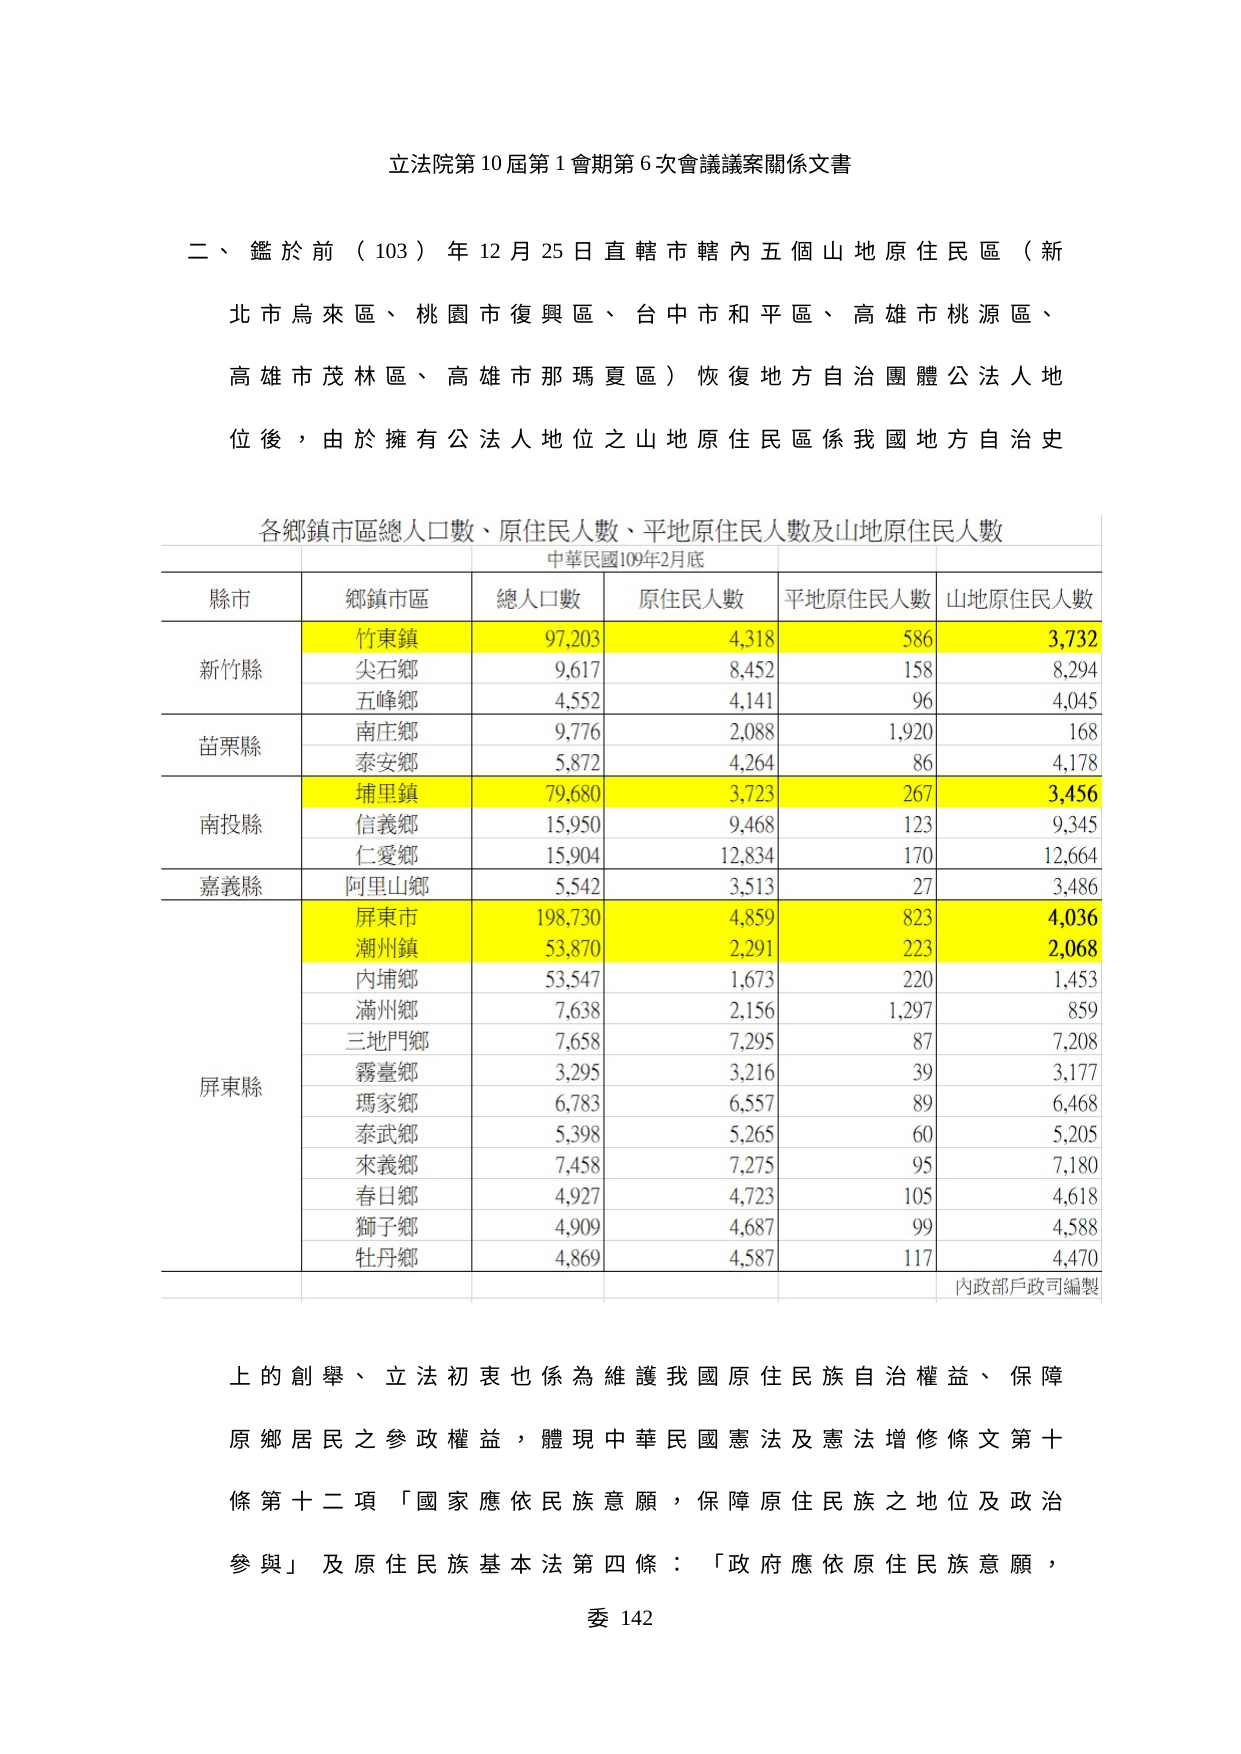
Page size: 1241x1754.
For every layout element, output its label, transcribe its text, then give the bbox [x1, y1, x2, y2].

text 二、鑑於前（103）年12月25日直轄市轄內五個山地原住民區（新北市烏來區、桃園市復興區、台中市和平區、高雄市桃源區、高雄市茂林區、高雄市那瑪夏區）恢復地方自治團體公法人地位後，由於擁有公法人地位之山地原住民區係我國地方自治史 [173, 219, 1089, 515]
text 上的創舉、立法初衷也係為維護我國原住民族自治權益、保障原鄉居民之參政權益，體現中華民國憲法及憲法增修條文第十條第十二項「國家應依民族意願，保障原住民族之地位及政治參與」及原住民族基本法第四條：「政府應依原住民族意願， [173, 1304, 1089, 1594]
